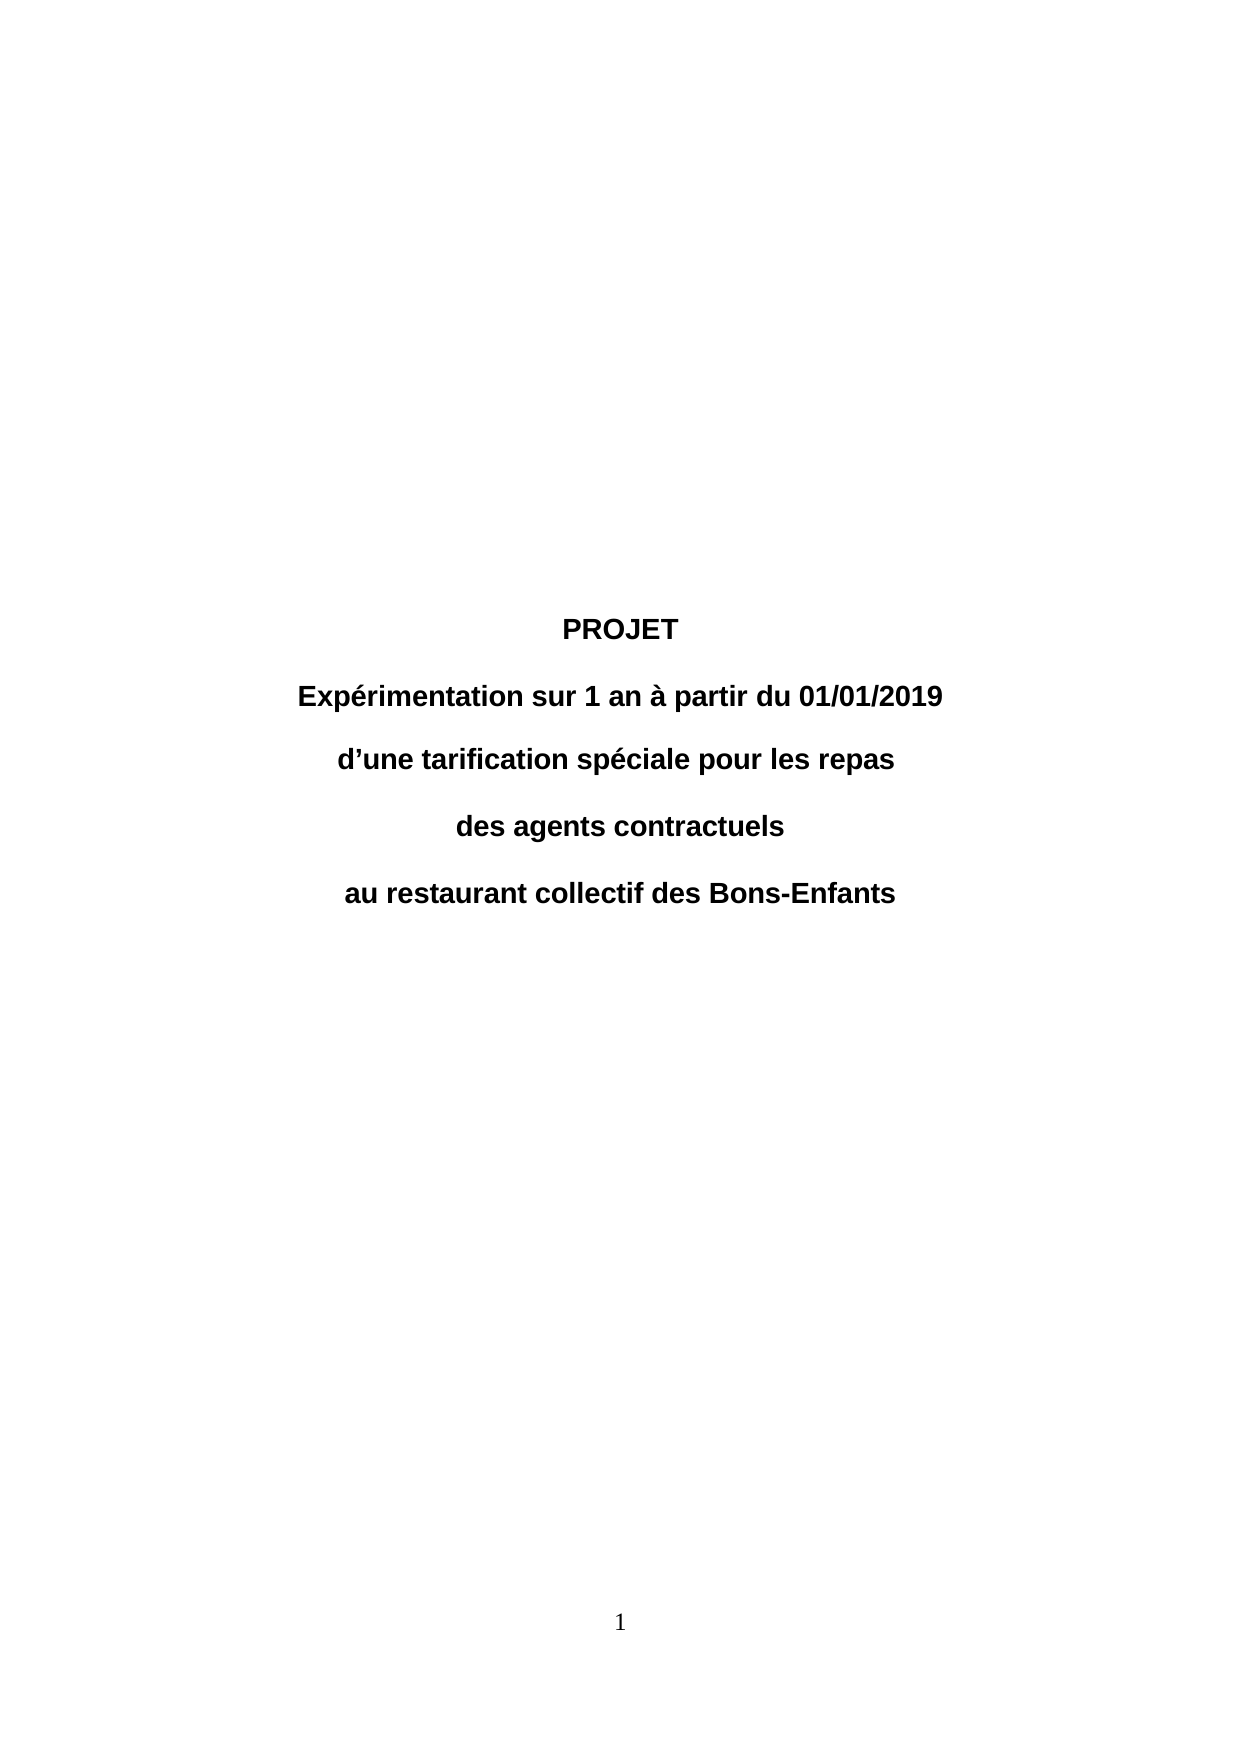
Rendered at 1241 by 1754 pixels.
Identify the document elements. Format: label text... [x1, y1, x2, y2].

text d’une tarification spéciale pour les repas [118, 742, 1122, 775]
text au restaurant collectif des Bons-Enfants [118, 876, 1122, 909]
text des agents contractuels [118, 809, 1122, 842]
text Expérimentation sur 1 an à partir du 01/01/2019 [118, 679, 1122, 713]
text PROJET [118, 612, 1122, 646]
